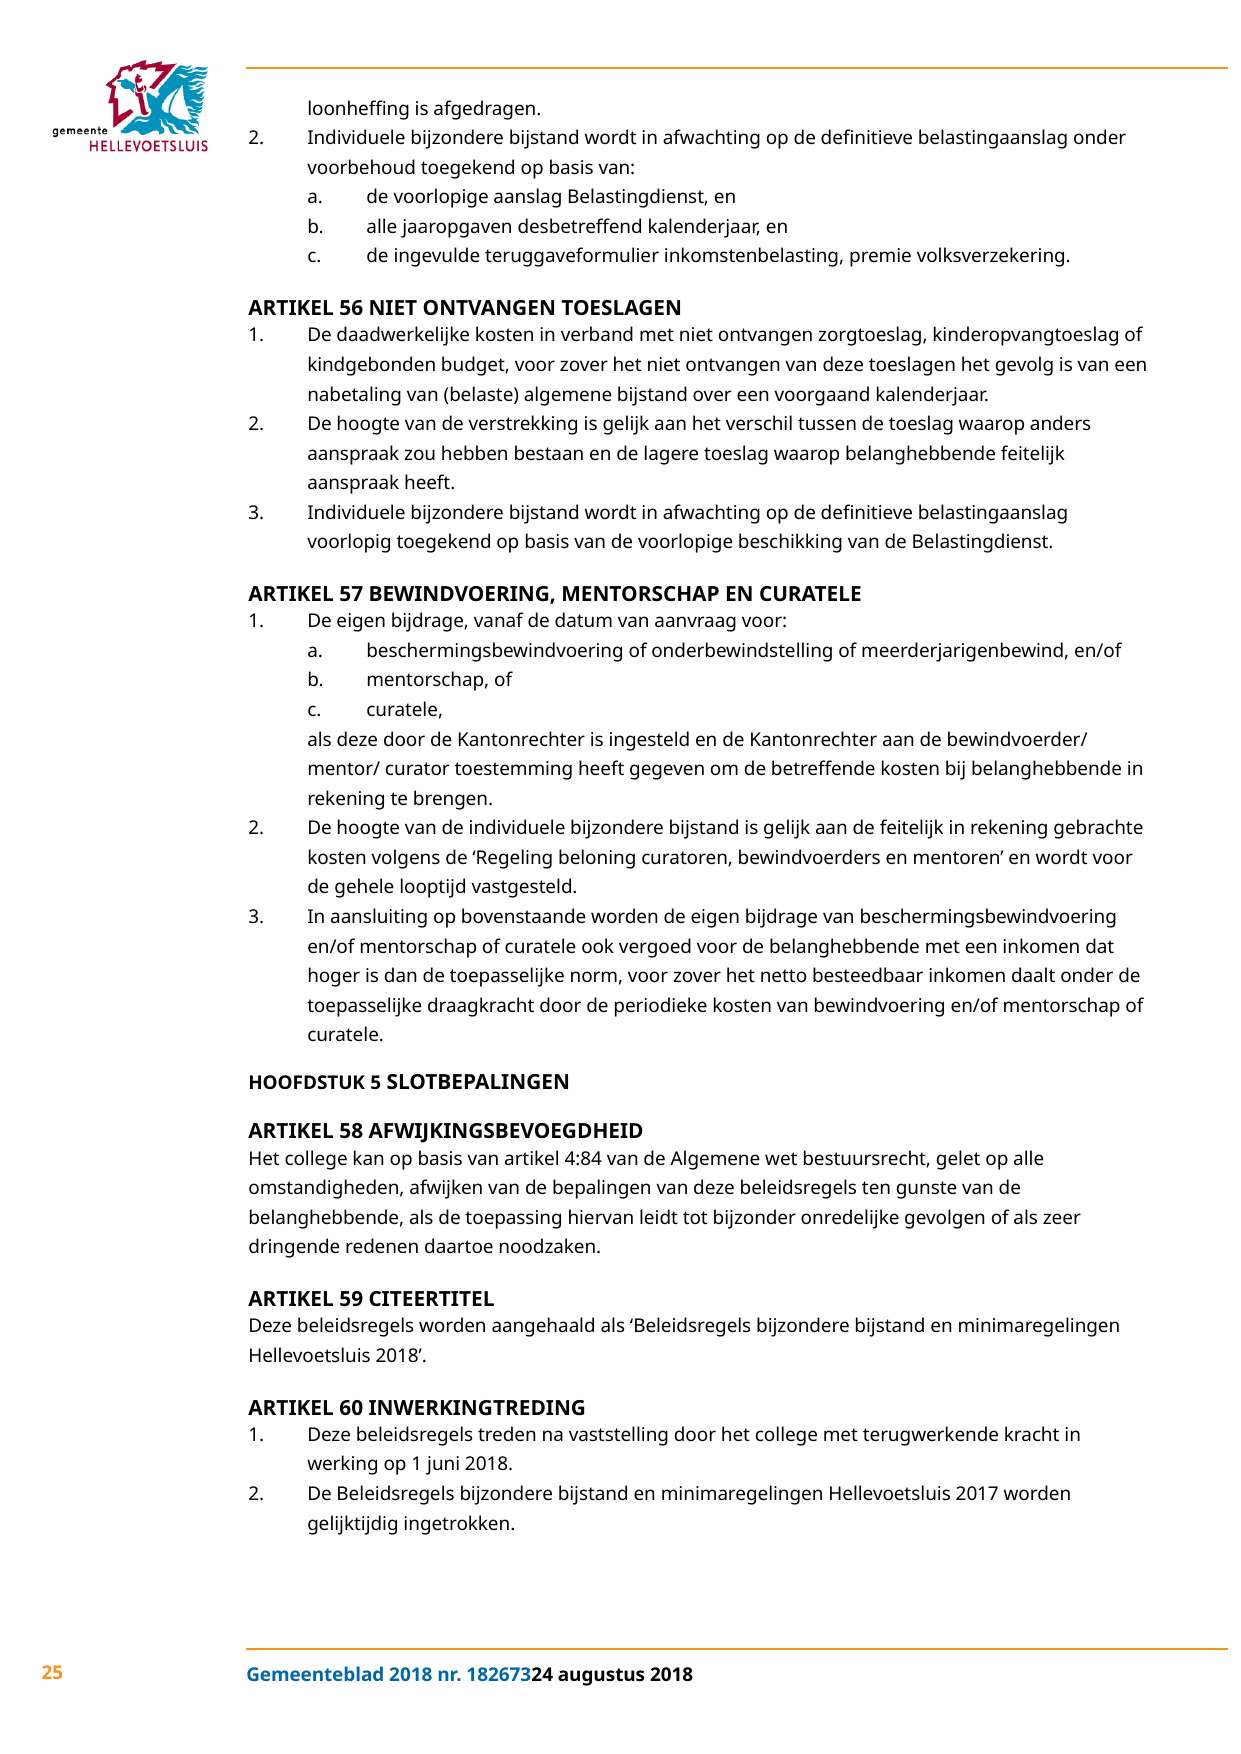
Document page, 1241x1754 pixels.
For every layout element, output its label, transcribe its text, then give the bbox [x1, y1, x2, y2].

list De Beleidsregels bijzondere bijstand en minimaregelingen Hellevoetsluis 2017 worden gelijktijdig ingetrokken. [248, 1480, 1152, 1536]
list curatele, [307, 696, 1152, 722]
list Deze beleidsregels treden na vaststelling door het college met terugwerkende kracht in werking op 1 juni 2018. [248, 1421, 1152, 1476]
text ARTIKEL 58 AFWIJKINGSBEVOEGDHEID [248, 1117, 1152, 1145]
text Het college kan op basis van artikel 4:84 van de Algemene wet bestuursrecht, gelet op alle omstandigheden, afwijken van de bepalingen van deze beleidsregels ten gunste van de belanghebbende, als de toepassing hiervan leidt tot bijzonder onredelijke gevolgen of als zeer dringende redenen daartoe noodzaken. [248, 1145, 1152, 1259]
list De hoogte van de verstrekking is gelijk aan het verschil tussen de toeslag waarop anders aanspraak zou hebben bestaan en de lagere toeslag waarop belanghebbende feitelijk aanspraak heeft. [248, 410, 1152, 495]
list Individuele bijzondere bijstand wordt in afwachting op de definitieve belastingaanslag onder voorbehoud toegekend op basis van: [248, 124, 1152, 180]
list beschermingsbewindvoering of onderbewindstelling of meerderjarigenbewind, en/of [307, 637, 1152, 663]
list De daadwerkelijke kosten in verband met niet ontvangen zorgtoeslag, kinderopvangtoeslag of kindgebonden budget, voor zover het niet ontvangen van deze toeslagen het gevolg is van een nabetaling van (belaste) algemene bijstand over een voorgaand kalenderjaar. [248, 322, 1152, 406]
list mentorschap, of [307, 667, 1152, 692]
text HOOFDSTUK 5 SLOTBEPALINGEN [248, 1067, 1152, 1096]
list de voorlopige aanslag Belastingdienst, en [307, 183, 1152, 209]
list De eigen bijdrage, vanaf de datum van aanvraag voor: [248, 607, 1152, 633]
list als deze door de Kantonrechter is ingesteld en de Kantonrechter aan de bewindvoerder/ mentor/ curator toestemming heeft gegeven om de betreffende kosten bij belanghebbende in rekening te brengen. [248, 726, 1152, 811]
list de ingevulde teruggaveformulier inkomstenbelasting, premie volksverzekering. [307, 243, 1152, 268]
text Deze beleidsregels worden aangehaald als ‘Beleidsregels bijzondere bijstand en minimaregelingen Hellevoetsluis 2018’. [248, 1313, 1152, 1368]
text ARTIKEL 60 INWERKINGTREDING [248, 1393, 1152, 1421]
list loonheffing is afgedragen. [248, 95, 1152, 121]
list De hoogte van de individuele bijzondere bijstand is gelijk aan de feitelijk in rekening gebrachte kosten volgens de ‘Regeling beloning curatoren, bewindvoerders en mentoren’ en wordt voor de gehele looptijd vastgesteld. [248, 814, 1152, 899]
text ARTIKEL 56 NIET ONTVANGEN TOESLAGEN [248, 293, 1152, 322]
text ARTIKEL 59 CITEERTITEL [248, 1284, 1152, 1313]
list alle jaaropgaven desbetreffend kalenderjaar, en [307, 213, 1152, 239]
list In aansluiting op bovenstaande worden de eigen bijdrage van beschermingsbewindvoering en/of mentorschap of curatele ook vergoed voor de belanghebbende met een inkomen dat hoger is dan de toepasselijke norm, voor zover het netto besteedbaar inkomen daalt onder de toepasselijke draagkracht door de periodieke kosten van bewindvoering en/of mentorschap of curatele. [248, 903, 1152, 1047]
picture [41, 47, 231, 172]
list Individuele bijzondere bijstand wordt in afwachting op de definitieve belastingaanslag voorlopig toegekend op basis van de voorlopige beschikking van de Belastingdienst. [248, 499, 1152, 554]
text ARTIKEL 57 BEWINDVOERING, MENTORSCHAP EN CURATELE [248, 579, 1152, 607]
